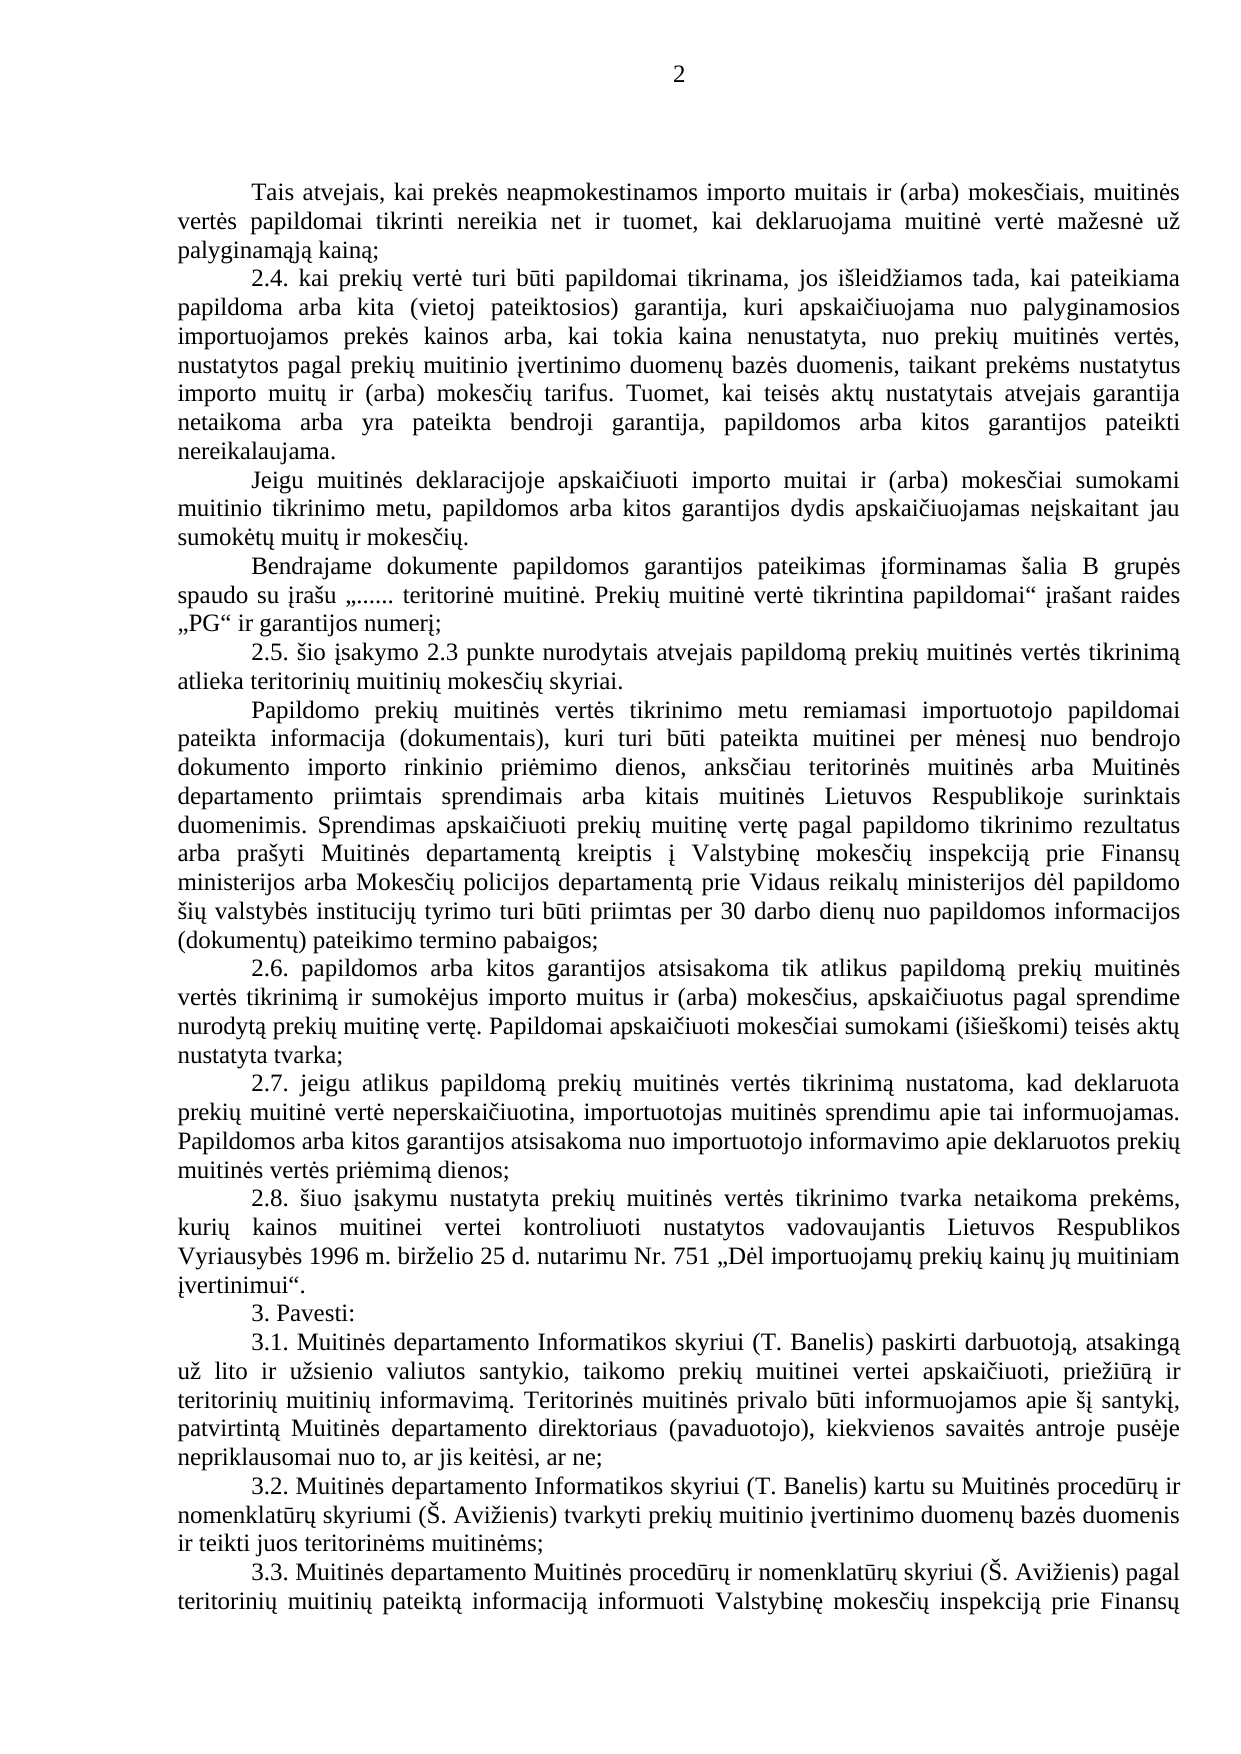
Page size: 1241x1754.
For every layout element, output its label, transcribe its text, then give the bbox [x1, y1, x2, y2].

text 3.2. Muitinės departamento Informatikos skyriui (T. Banelis) kartu su Muitinės procedūrų ir nomenklatūrų skyriumi (Š. Avižienis) tvarkyti prekių muitinio įvertinimo duomenų bazės duomenis ir teikti juos teritorinėms muitinėms; [177, 1471, 1181, 1557]
text Papildomo prekių muitinės vertės tikrinimo metu remiamasi importuotojo papildomai pateikta informacija (dokumentais), kuri turi būti pateikta muitinei per mėnesį nuo bendrojo dokumento importo rinkinio priėmimo dienos, anksčiau teritorinės muitinės arba Muitinės departamento priimtais sprendimais arba kitais muitinės Lietuvos Respublikoje surinktais duomenimis. Sprendimas apskaičiuoti prekių muitinę vertę pagal papildomo tikrinimo rezultatus arba prašyti Muitinės departamentą kreiptis į Valstybinę mokesčių inspekciją prie Finansų ministerijos arba Mokesčių policijos departamentą prie Vidaus reikalų ministerijos dėl papildomo šių valstybės institucijų tyrimo turi būti priimtas per 30 darbo dienų nuo papildomos informacijos (dokumentų) pateikimo termino pabaigos; [177, 695, 1181, 953]
text 2.4. kai prekių vertė turi būti papildomai tikrinama, jos išleidžiamos tada, kai pateikiama papildoma arba kita (vietoj pateiktosios) garantija, kuri apskaičiuojama nuo palyginamosios importuojamos prekės kainos arba, kai tokia kaina nenustatyta, nuo prekių muitinės vertės, nustatytos pagal prekių muitinio įvertinimo duomenų bazės duomenis, taikant prekėms nustatytus importo muitų ir (arba) mokesčių tarifus. Tuomet, kai teisės aktų nustatytais atvejais garantija netaikoma arba yra pateikta bendroji garantija, papildomos arba kitos garantijos pateikti nereikalaujama. [177, 263, 1181, 465]
text 2.6. papildomos arba kitos garantijos atsisakoma tik atlikus papildomą prekių muitinės vertės tikrinimą ir sumokėjus importo muitus ir (arba) mokesčius, apskaičiuotus pagal sprendime nurodytą prekių muitinę vertę. Papildomai apskaičiuoti mokesčiai sumokami (išieškomi) teisės aktų nustatyta tvarka; [177, 953, 1181, 1068]
text 2.8. šiuo įsakymu nustatyta prekių muitinės vertės tikrinimo tvarka netaikoma prekėms, kurių kainos muitinei vertei kontroliuoti nustatytos vadovaujantis Lietuvos Respublikos Vyriausybės 1996 m. birželio 25 d. nutarimu Nr. 751 „Dėl importuojamų prekių kainų jų muitiniam įvertinimui“. [177, 1183, 1181, 1298]
text Bendrajame dokumente papildomos garantijos pateikimas įforminamas šalia B grupės spaudo su įrašu „...... teritorinė muitinė. Prekių muitinė vertė tikrintina papildomai“ įrašant raides „PG“ ir garantijos numerį; [177, 551, 1181, 637]
text 3. Pavesti: [177, 1298, 1181, 1327]
text Tais atvejais, kai prekės neapmokestinamos importo muitais ir (arba) mokesčiais, muitinės vertės papildomai tikrinti nereikia net ir tuomet, kai deklaruojama muitinė vertė mažesnė už palyginamąją kainą; [177, 177, 1181, 263]
text 2.7. jeigu atlikus papildomą prekių muitinės vertės tikrinimą nustatoma, kad deklaruota prekių muitinė vertė neperskaičiuotina, importuotojas muitinės sprendimu apie tai informuojamas. Papildomos arba kitos garantijos atsisakoma nuo importuotojo informavimo apie deklaruotos prekių muitinės vertės priėmimą dienos; [177, 1068, 1181, 1183]
text 3.3. Muitinės departamento Muitinės procedūrų ir nomenklatūrų skyriui (Š. Avižienis) pagal teritorinių muitinių pateiktą informaciją informuoti Valstybinę mokesčių inspekciją prie Finansų [177, 1557, 1181, 1615]
text 3.1. Muitinės departamento Informatikos skyriui (T. Banelis) paskirti darbuotoją, atsakingą už lito ir užsienio valiutos santykio, taikomo prekių muitinei vertei apskaičiuoti, priežiūrą ir teritorinių muitinių informavimą. Teritorinės muitinės privalo būti informuojamos apie šį santykį, patvirtintą Muitinės departamento direktoriaus (pavaduotojo), kiekvienos savaitės antroje pusėje nepriklausomai nuo to, ar jis keitėsi, ar ne; [177, 1327, 1181, 1471]
text 2.5. šio įsakymo 2.3 punkte nurodytais atvejais papildomą prekių muitinės vertės tikrinimą atlieka teritorinių muitinių mokesčių skyriai. [177, 637, 1181, 695]
text Jeigu muitinės deklaracijoje apskaičiuoti importo muitai ir (arba) mokesčiai sumokami muitinio tikrinimo metu, papildomos arba kitos garantijos dydis apskaičiuojamas neįskaitant jau sumokėtų muitų ir mokesčių. [177, 465, 1181, 551]
